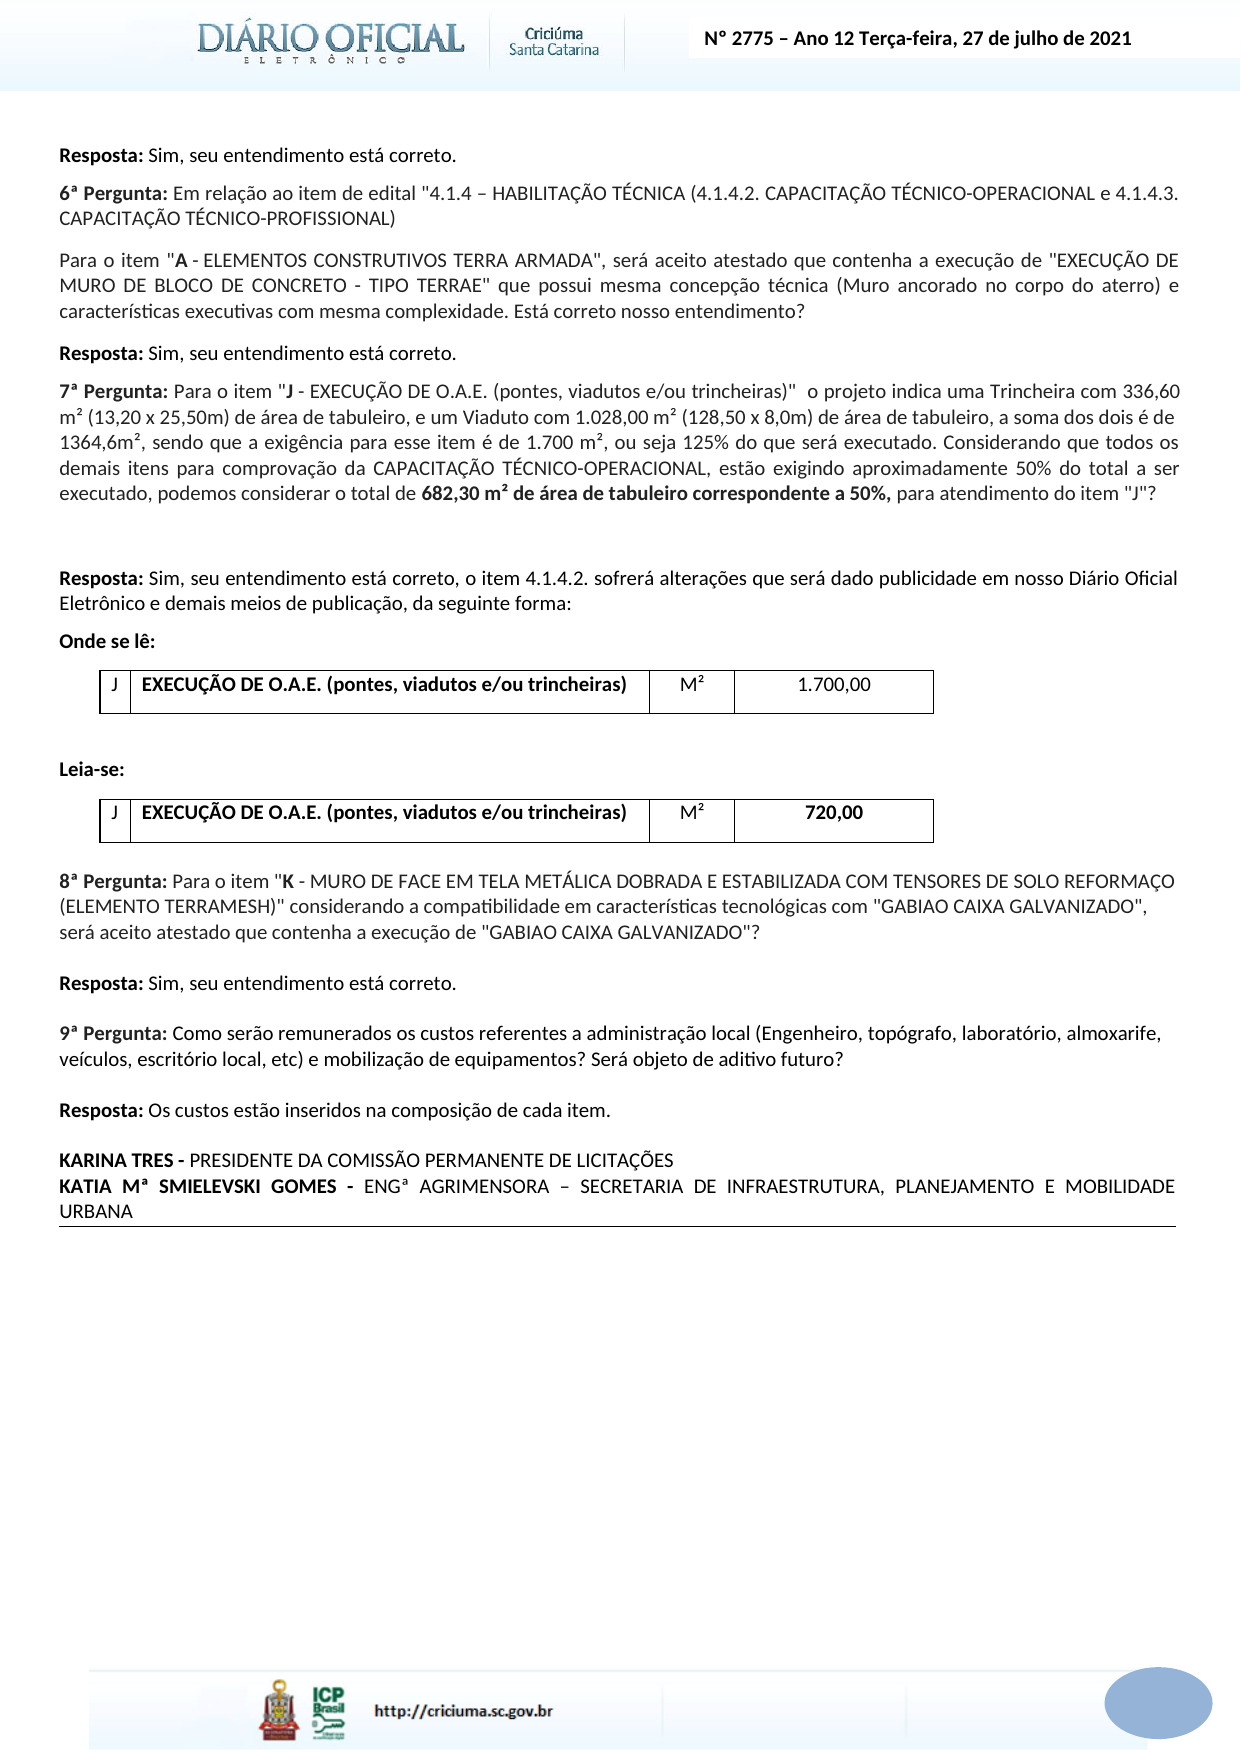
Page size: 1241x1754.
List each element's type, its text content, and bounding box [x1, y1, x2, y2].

table_header 1.700,00 [735, 671, 933, 713]
table_header M² [650, 800, 734, 842]
text 7ª Pergunta: Para o item "J - EXECUÇÃO DE O.A.E. (pontes, viadutos e/ou trincheiras)" o projeto indica uma Trincheira com 336,60 m² (13,20 x 25,50m) de área de tabuleiro, e um Viaduto com 1.028,00 m² (128,50 x 8,0m) de área de tabuleiro, a soma dos dois é de 1364,6m², sendo que a exigência para esse item é de 1.700 m², ou seja 125% do que será executado. Considerando que todos os demais itens para comprovação da CAPACITAÇÃO TÉCNICO-OPERACIONAL, estão exigindo aproximadamente 50% do total a ser executado, podemos considerar o total de 682,30 m² de área de tabuleiro correspondente a 50%, para atendimento do item "J"? [59, 378, 1181, 506]
text KARINA TRES - PRESIDENTE DA COMISSÃO PERMANENTE DE LICITAÇÕES [59, 1148, 1176, 1173]
text Onde se lê: [59, 628, 1181, 653]
text Leia-se: [59, 756, 1181, 782]
text Resposta: Sim, seu entendimento está correto, o item 4.1.4.2. sofrerá alterações que será dado publicidade em nosso Diário Oficial Eletrônico e demais meios de publicação, da seguinte forma: [59, 565, 1181, 616]
text Resposta: Sim, seu entendimento está correto. [59, 341, 1181, 366]
text KATIA Mª SMIELEVSKI GOMES - ENGª AGRIMENSORA – SECRETARIA DE INFRAESTRUTURA, PLANEJAMENTO E MOBILIDADE URBANA [59, 1173, 1176, 1226]
text 8ª Pergunta: Para o item "K - MURO DE FACE EM TELA METÁLICA DOBRADA E ESTABILIZADA COM TENSORES DE SOLO REFORMAÇO (ELEMENTO TERRAMESH)" considerando a compatibilidade em características tecnológicas com "GABIAO CAIXA GALVANIZADO", será aceito atestado que contenha a execução de "GABIAO CAIXA GALVANIZADO"? [59, 868, 1181, 944]
table_header 720,00 [735, 800, 933, 842]
text Resposta: Os custos estão inseridos na composição de cada item. [59, 1097, 1181, 1122]
table_header EXECUÇÃO DE O.A.E. (pontes, viadutos e/ou trincheiras) [131, 671, 649, 713]
table_header J [101, 800, 130, 842]
table_header M² [650, 671, 734, 713]
table_header EXECUÇÃO DE O.A.E. (pontes, viadutos e/ou trincheiras) [131, 800, 649, 842]
table_header J [101, 671, 130, 713]
text 9ª Pergunta: Como serão remunerados os custos referentes a administração local (Engenheiro, topógrafo, laboratório, almoxarife, veículos, escritório local, etc) e mobilização de equipamentos? Será objeto de aditivo futuro? [59, 1021, 1176, 1071]
text Resposta: Sim, seu entendimento está correto. [59, 142, 1181, 167]
text Resposta: Sim, seu entendimento está correto. [59, 970, 1181, 995]
text Para o item "A - ELEMENTOS CONSTRUTIVOS TERRA ARMADA", será aceito atestado que contenha a execução de "EXECUÇÃO DE MURO DE BLOCO DE CONCRETO - TIPO TERRAE" que possui mesma concepção técnica (Muro ancorado no corpo do aterro) e características executivas com mesma complexidade. Está correto nosso entendimento? [59, 247, 1181, 323]
text 6ª Pergunta: Em relação ao item de edital "4.1.4 – HABILITAÇÃO TÉCNICA (4.1.4.2. CAPACITAÇÃO TÉCNICO-OPERACIONAL e 4.1.4.3. CAPACITAÇÃO TÉCNICO-PROFISSIONAL) [59, 180, 1181, 231]
